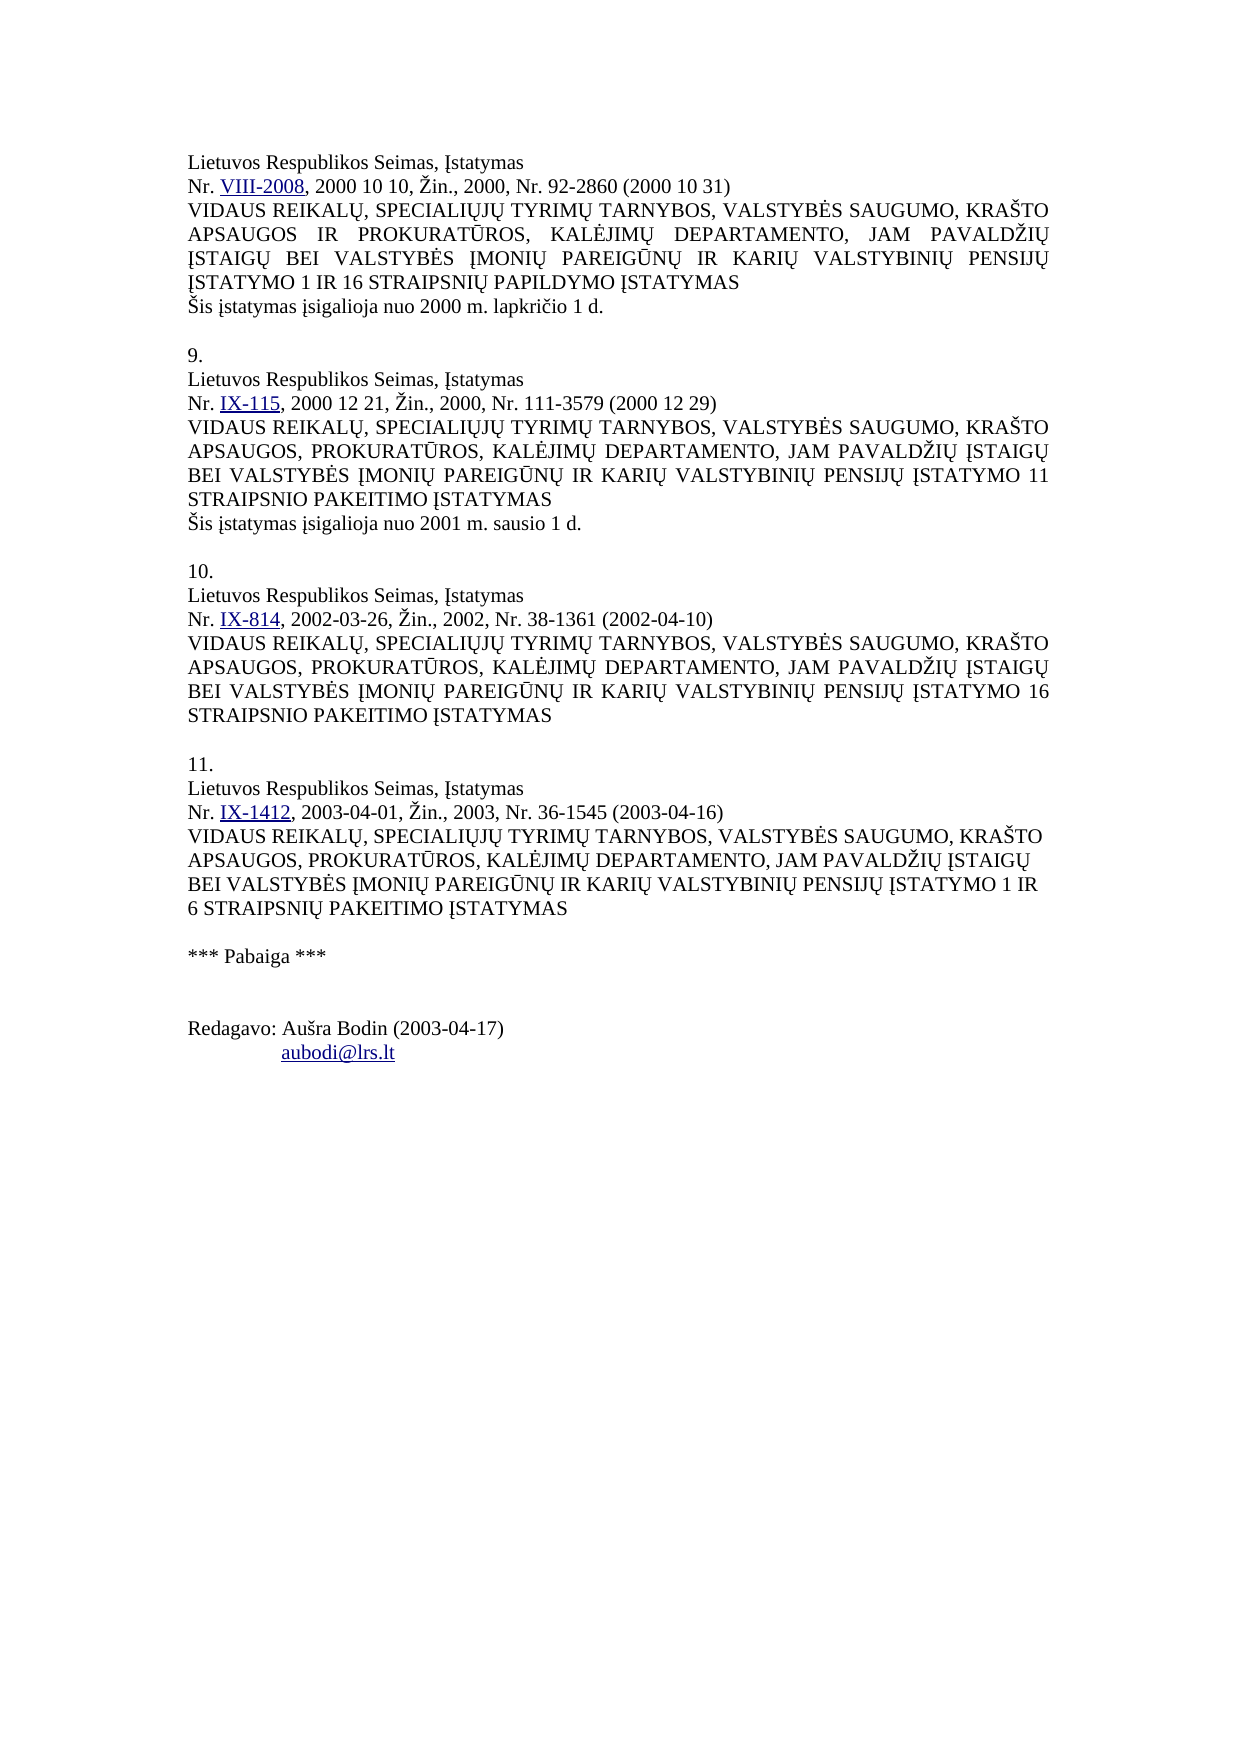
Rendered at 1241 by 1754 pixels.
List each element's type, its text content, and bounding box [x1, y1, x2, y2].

text Lietuvos Respublikos Seimas, Įstatymas [187, 583, 1050, 607]
text Nr. IX-1412, 2003-04-01, Žin., 2003, Nr. 36-1545 (2003-04-16) [187, 800, 1053, 824]
text Šis įstatymas įsigalioja nuo 2000 m. lapkričio 1 d. [187, 294, 1050, 318]
text Šis įstatymas įsigalioja nuo 2001 m. sausio 1 d. [187, 511, 1050, 535]
text Lietuvos Respublikos Seimas, Įstatymas [187, 150, 1050, 174]
text Nr. IX-115, 2000 12 21, Žin., 2000, Nr. 111-3579 (2000 12 29) [187, 391, 1050, 415]
text Lietuvos Respublikos Seimas, Įstatymas [187, 776, 1053, 800]
text *** Pabaiga *** [187, 944, 1053, 968]
text Redagavo: Aušra Bodin (2003-04-17) [187, 1016, 1053, 1040]
text VIDAUS REIKALŲ, SPECIALIŲJŲ TYRIMŲ TARNYBOS, VALSTYBĖS SAUGUMO, KRAŠTO APSAUGOS IR PROKURATŪROS, KALĖJIMŲ DEPARTAMENTO, JAM PAVALDŽIŲ ĮSTAIGŲ BEI VALSTYBĖS ĮMONIŲ PAREIGŪNŲ IR KARIŲ VALSTYBINIŲ PENSIJŲ ĮSTATYMO 1 IR 16 STRAIPSNIŲ PAPILDYMO ĮSTATYMAS [187, 198, 1050, 294]
text Nr. VIII-2008, 2000 10 10, Žin., 2000, Nr. 92-2860 (2000 10 31) [187, 174, 1050, 198]
text 11. [187, 752, 1053, 776]
text VIDAUS REIKALŲ, SPECIALIŲJŲ TYRIMŲ TARNYBOS, VALSTYBĖS SAUGUMO, KRAŠTO APSAUGOS, PROKURATŪROS, KALĖJIMŲ DEPARTAMENTO, JAM PAVALDŽIŲ ĮSTAIGŲ BEI VALSTYBĖS ĮMONIŲ PAREIGŪNŲ IR KARIŲ VALSTYBINIŲ PENSIJŲ ĮSTATYMO 16 STRAIPSNIO PAKEITIMO ĮSTATYMAS [187, 631, 1050, 727]
text Nr. IX-814, 2002-03-26, Žin., 2002, Nr. 38-1361 (2002-04-10) [187, 607, 1050, 631]
text aubodi@lrs.lt [187, 1040, 1053, 1064]
text VIDAUS REIKALŲ, SPECIALIŲJŲ TYRIMŲ TARNYBOS, VALSTYBĖS SAUGUMO, KRAŠTO APSAUGOS, PROKURATŪROS, KALĖJIMŲ DEPARTAMENTO, JAM PAVALDŽIŲ ĮSTAIGŲ BEI VALSTYBĖS ĮMONIŲ PAREIGŪNŲ IR KARIŲ VALSTYBINIŲ PENSIJŲ ĮSTATYMO 11 STRAIPSNIO PAKEITIMO ĮSTATYMAS [187, 415, 1050, 511]
text VIDAUS REIKALŲ, SPECIALIŲJŲ TYRIMŲ TARNYBOS, VALSTYBĖS SAUGUMO, KRAŠTO APSAUGOS, PROKURATŪROS, KALĖJIMŲ DEPARTAMENTO, JAM PAVALDŽIŲ ĮSTAIGŲ BEI VALSTYBĖS ĮMONIŲ PAREIGŪNŲ IR KARIŲ VALSTYBINIŲ PENSIJŲ ĮSTATYMO 1 IR 6 STRAIPSNIŲ PAKEITIMO ĮSTATYMAS [187, 824, 1053, 920]
text 9. [187, 342, 1050, 367]
text 10. [187, 559, 1050, 583]
text Lietuvos Respublikos Seimas, Įstatymas [187, 367, 1050, 391]
